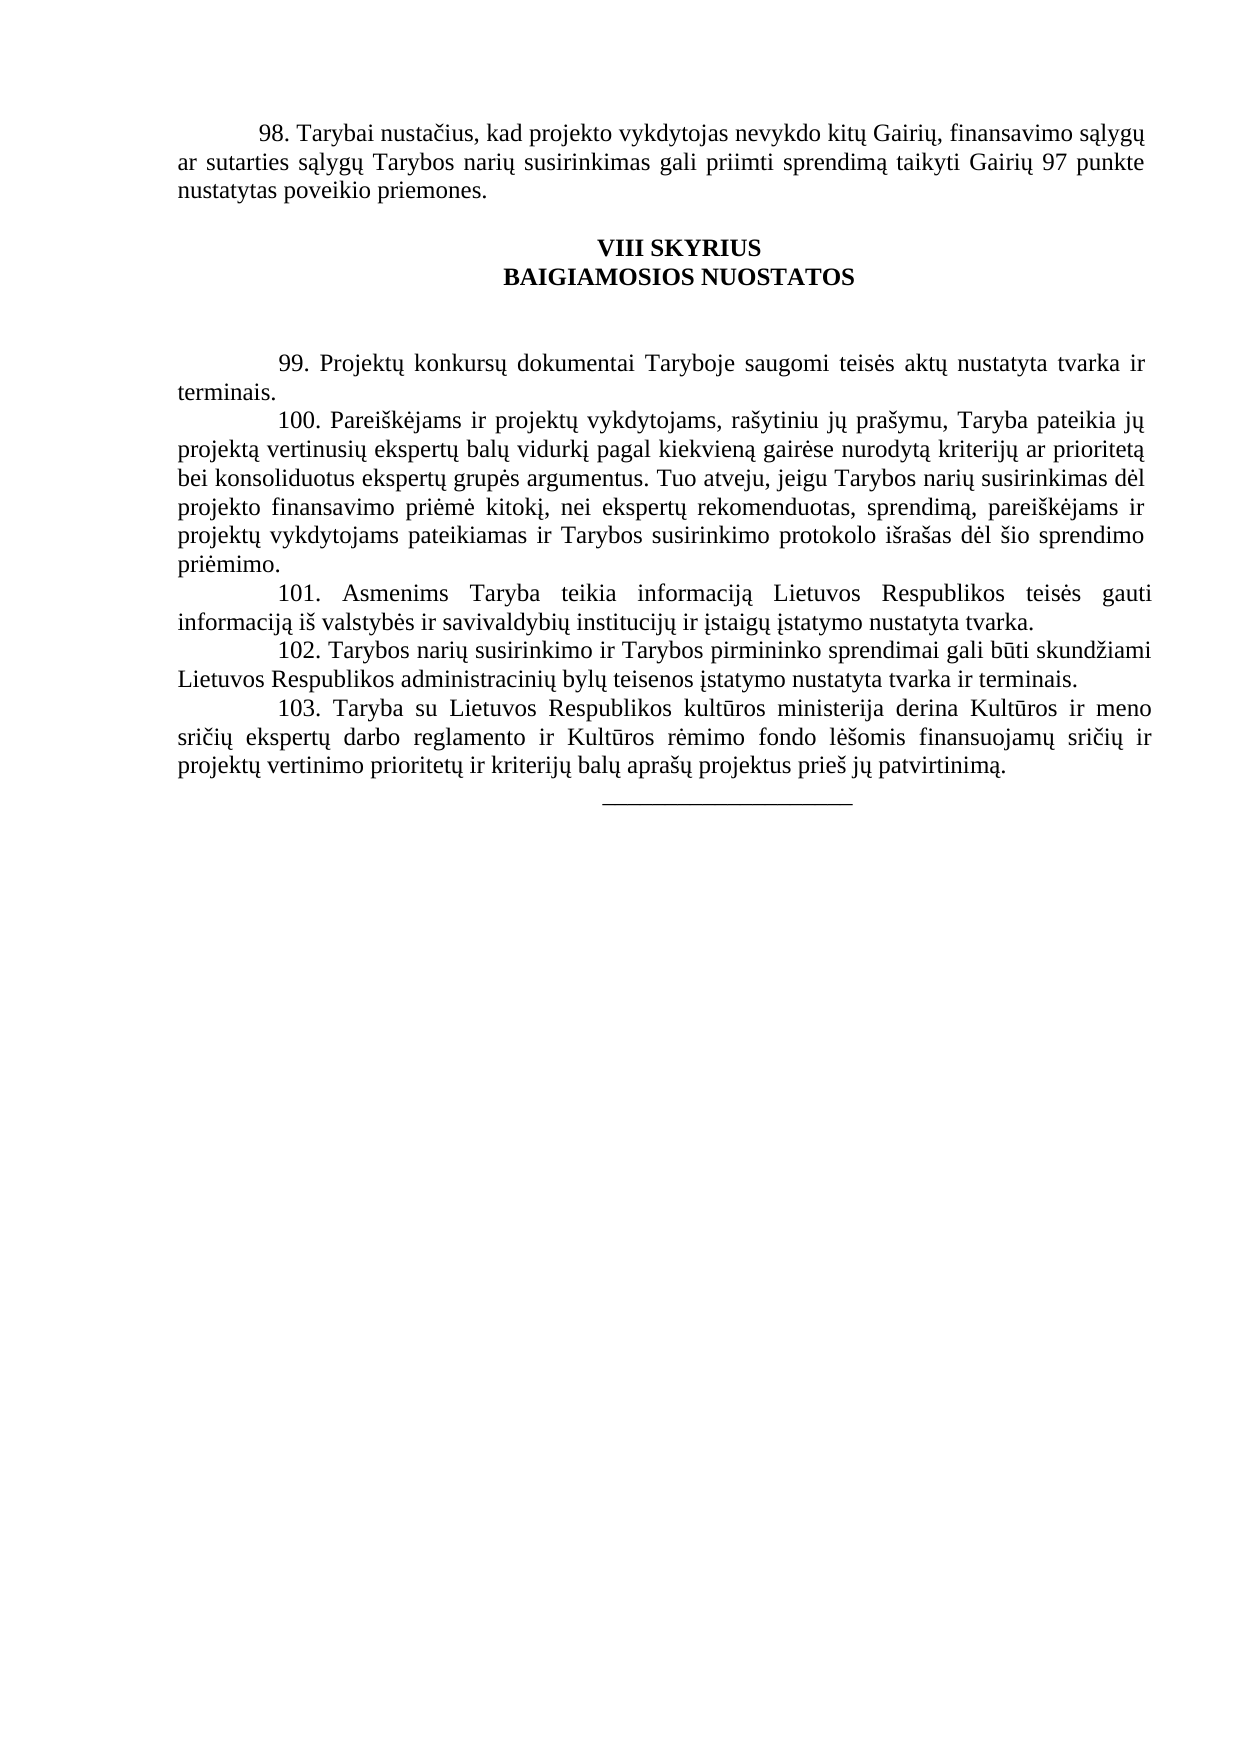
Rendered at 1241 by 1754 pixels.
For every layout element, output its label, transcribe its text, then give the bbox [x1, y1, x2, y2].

text 102. Tarybos narių susirinkimo ir Tarybos pirmininko sprendimai gali būti skundžiami Lietuvos Respublikos administracinių bylų teisenos įstatymo nustatyta tvarka ir terminais. [177, 636, 1153, 693]
text ____________________ [177, 779, 1153, 808]
text 103. Taryba su Lietuvos Respublikos kultūros ministerija derina Kultūros ir meno sričių ekspertų darbo reglamento ir Kultūros rėmimo fondo lėšomis finansuojamų sričių ir projektų vertinimo prioritetų ir kriterijų balų aprašų projektus prieš jų patvirtinimą. [177, 693, 1153, 779]
text VIII SKYRIUS [177, 233, 1181, 262]
text BAIGIAMOSIOS NUOSTATOS [177, 262, 1181, 291]
text 101. Asmenims Taryba teikia informaciją Lietuvos Respublikos teisės gauti informaciją iš valstybės ir savivaldybių institucijų ir įstaigų įstatymo nustatyta tvarka. [177, 578, 1153, 636]
text 100. Pareiškėjams ir projektų vykdytojams, rašytiniu jų prašymu, Taryba pateikia jų projektą vertinusių ekspertų balų vidurkį pagal kiekvieną gairėse nurodytą kriterijų ar prioritetą bei konsoliduotus ekspertų grupės argumentus. Tuo atveju, jeigu Tarybos narių susirinkimas dėl projekto finansavimo priėmė kitokį, nei ekspertų rekomenduotas, sprendimą, pareiškėjams ir projektų vykdytojams pateikiamas ir Tarybos susirinkimo protokolo išrašas dėl šio sprendimo priėmimo. [177, 406, 1146, 578]
text 99. Projektų konkursų dokumentai Taryboje saugomi teisės aktų nustatyta tvarka ir terminais. [177, 348, 1146, 406]
text 98. Tarybai nustačius, kad projekto vykdytojas nevykdo kitų Gairių, finansavimo sąlygų ar sutarties sąlygų Tarybos narių susirinkimas gali priimti sprendimą taikyti Gairių 97 punkte nustatytas poveikio priemones. [177, 118, 1146, 204]
